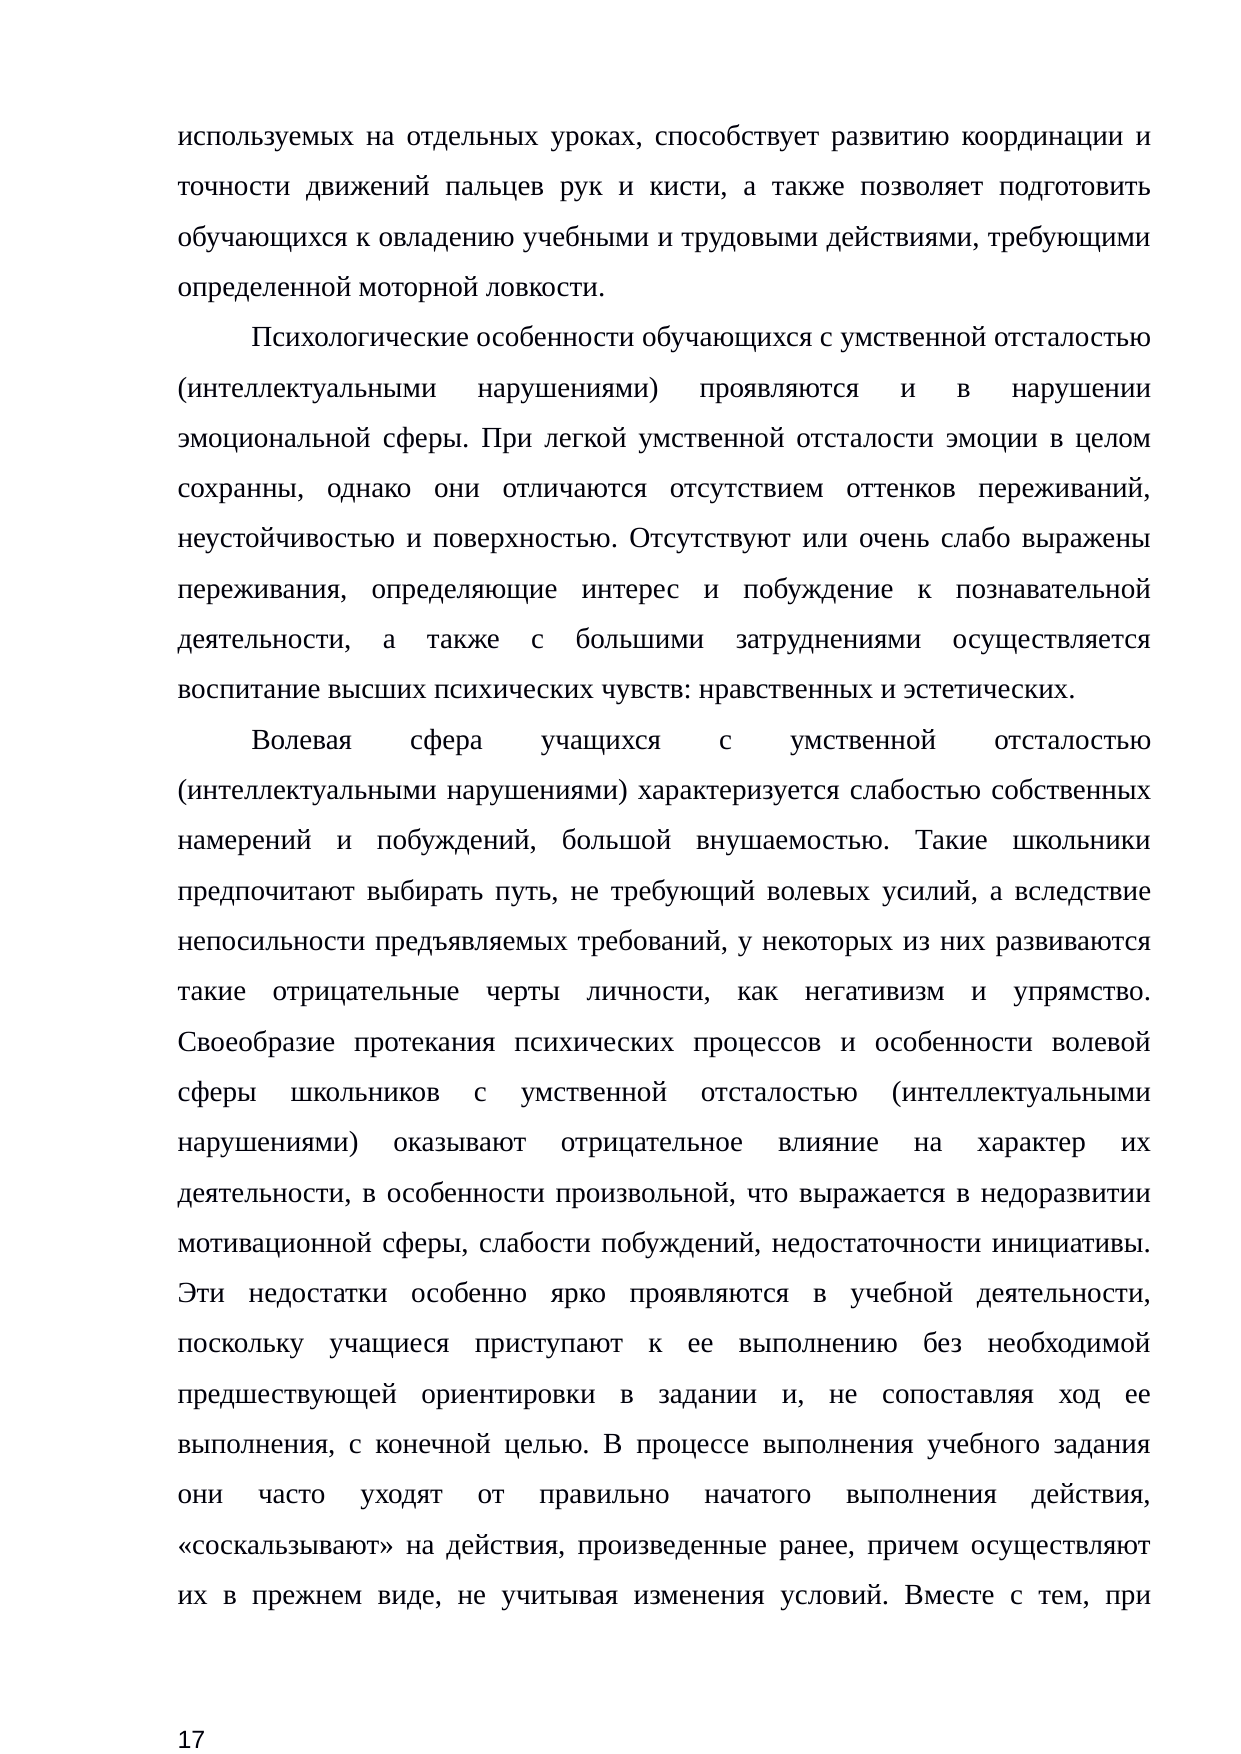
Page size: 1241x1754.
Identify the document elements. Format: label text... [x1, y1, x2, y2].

text Волевая сфера учащихся с умственной отсталостью (интеллектуальными нарушениями) характеризуется слабостью собственных намерений и побуждений, большой внушаемостью. Такие школьники предпочитают выбирать путь, не требующий волевых усилий, а вследствие непосильности предъявляемых требований, у некоторых из них развиваются такие отрицательные черты личности, как негативизм и упрямство. Своеобразие протекания психических процессов и особенности волевой сферы школьников с умственной отсталостью (интеллектуальными нарушениями) оказывают отрицательное влияние на характер их деятельности, в особенности произвольной, что выражается в недоразвитии мотивационной сферы, слабости побуждений, недостаточности инициативы. Эти недостатки особенно ярко проявляются в учебной деятельности, поскольку учащиеся приступают к ее выполнению без необходимой предшествующей ориентировки в задании и, не сопоставляя ход ее выполнения, с конечной целью. В процессе выполнения учебного задания они часто уходят от правильно начатого выполнения действия, «соскальзывают» на действия, произведенные ранее, причем осуществляют их в прежнем виде, не учитывая изменения условий. Вместе с тем, при [177, 722, 1152, 1611]
text Психологические особенности обучающихся с умственной отсталостью (интеллектуальными нарушениями) проявляются и в нарушении эмоциональной сферы. При легкой умственной отсталости эмоции в целом сохранны, однако они отличаются отсутствием оттенков переживаний, неустойчивостью и поверхностью. Отсутствуют или очень слабо выражены переживания, определяющие интерес и побуждение к познавательной деятельности, а также с большими затруднениями осуществляется воспитание высших психических чувств: нравственных и эстетических. [177, 319, 1152, 705]
text используемых на отдельных уроках, способствует развитию координации и точности движений пальцев рук и кисти, а также позволяет подготовить обучающихся к овладению учебными и трудовыми действиями, требующими определенной моторной ловкости. [177, 118, 1152, 303]
